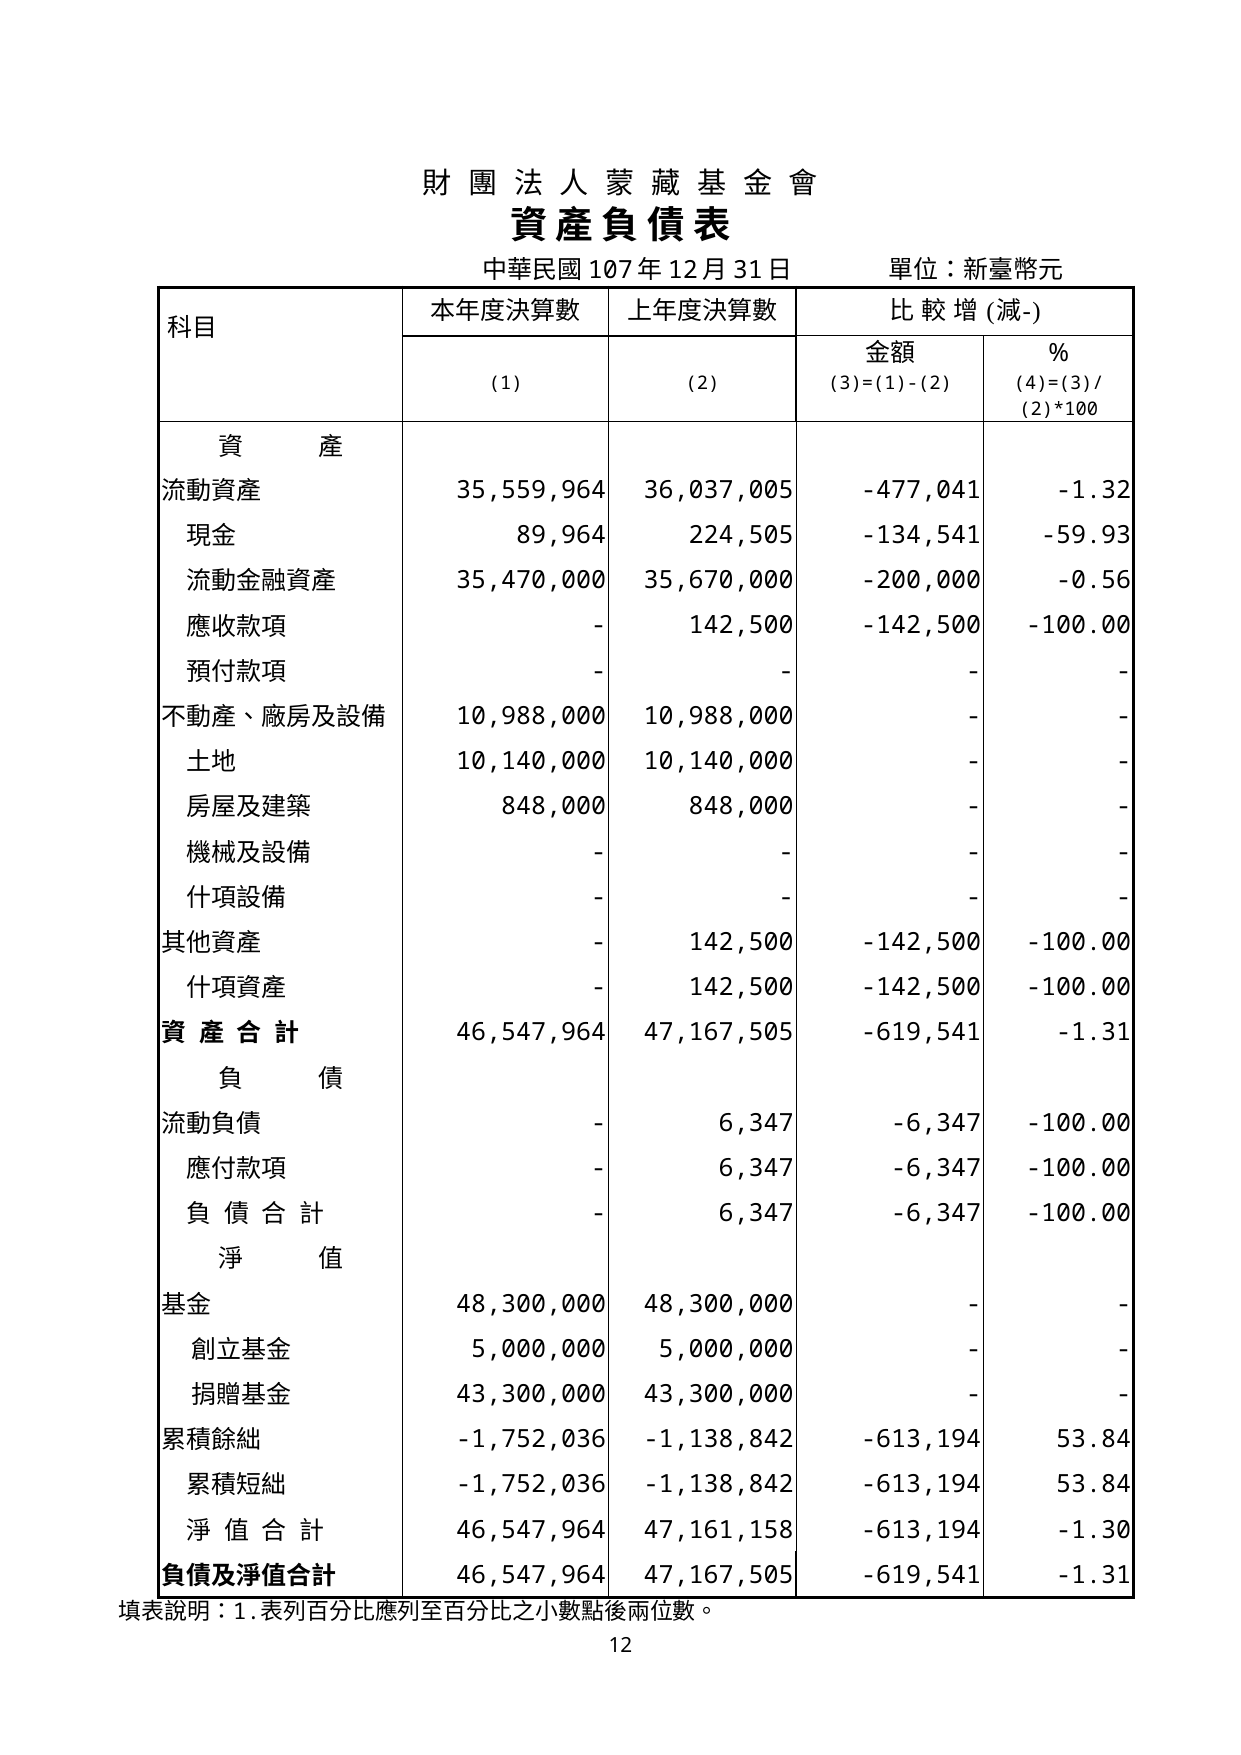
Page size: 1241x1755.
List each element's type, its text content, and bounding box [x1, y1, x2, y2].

table_cell 流動金融資產 [160, 556, 402, 602]
table_cell - [403, 602, 608, 647]
table_cell -0.56 [984, 556, 1132, 602]
table_cell 資 產 合 計 [160, 1009, 402, 1054]
table_cell 142,500 [609, 918, 796, 963]
text 資產負債表 [118, 202, 1122, 248]
table_cell 不動產、廠房及設備 [160, 692, 402, 737]
table_cell 6,347 [609, 1144, 796, 1189]
table_cell - [609, 873, 796, 918]
table_cell -1.31 [984, 1009, 1132, 1054]
table_cell -1,138,842 [609, 1461, 796, 1506]
table_cell [403, 1054, 608, 1099]
table_cell -1,752,036 [403, 1461, 608, 1506]
table_cell 現金 [160, 511, 402, 556]
table_cell - [984, 783, 1132, 828]
table_cell -1.31 [984, 1551, 1132, 1596]
table_cell -477,041 [797, 466, 983, 511]
table_cell - [984, 692, 1132, 737]
table_cell 金額 [797, 336, 983, 370]
table_cell 10,988,000 [609, 692, 796, 737]
table_cell -613,194 [797, 1461, 983, 1506]
table_cell -100.00 [984, 602, 1132, 647]
table_cell - [984, 1325, 1132, 1370]
table_cell 累積短絀 [160, 1461, 402, 1506]
table_cell 5,000,000 [609, 1325, 796, 1370]
table_cell [797, 422, 983, 466]
table_cell - [403, 1099, 608, 1144]
table_cell 土地 [160, 737, 402, 782]
table_cell - [984, 1280, 1132, 1325]
table_cell 累積餘絀 [160, 1415, 402, 1461]
table_cell -100.00 [984, 1144, 1132, 1189]
table_cell 應付款項 [160, 1144, 402, 1189]
table_cell 35,559,964 [403, 466, 608, 511]
table_cell 創立基金 [160, 1325, 402, 1370]
table_cell [403, 337, 608, 370]
table_cell - [403, 828, 608, 873]
table_cell -100.00 [984, 918, 1132, 963]
table_cell [609, 1235, 796, 1280]
table_cell -1.32 [984, 466, 1132, 511]
table_cell 流動資產 [160, 466, 402, 511]
table_cell [984, 422, 1132, 466]
table_cell -6,347 [797, 1099, 983, 1144]
table_cell -142,500 [797, 918, 983, 963]
table_cell - [797, 647, 983, 692]
table_header 上年度決算數 [609, 289, 795, 335]
table_cell (4)=(3)/(2)*100 [984, 370, 1132, 421]
table_cell 46,547,964 [403, 1506, 608, 1551]
table_cell -619,541 [797, 1009, 983, 1054]
table_cell 142,500 [609, 602, 796, 647]
table_cell -1.30 [984, 1506, 1132, 1551]
table_cell 35,470,000 [403, 556, 608, 602]
table_cell - [403, 1189, 608, 1234]
table_cell - [797, 783, 983, 828]
table_cell 47,167,505 [609, 1551, 795, 1596]
table_cell -100.00 [984, 1099, 1132, 1144]
table_cell - [403, 918, 608, 963]
table_cell 224,505 [609, 511, 796, 556]
table_cell - [797, 737, 983, 782]
table_cell 48,300,000 [609, 1280, 796, 1325]
table_cell 負 債 合 計 [160, 1189, 402, 1234]
table_cell - [403, 1144, 608, 1189]
table_cell 6,347 [609, 1099, 796, 1144]
table_header 科目 [160, 289, 402, 370]
table_cell 資 產 [160, 422, 402, 466]
table_cell [984, 1054, 1132, 1099]
table_cell - [797, 1280, 983, 1325]
table_cell (2) [609, 370, 795, 421]
table_cell 43,300,000 [609, 1370, 796, 1415]
table_cell -1,138,842 [609, 1415, 796, 1461]
table_cell 89,964 [403, 511, 608, 556]
table_cell [403, 1235, 608, 1280]
table_cell (3)=(1)-(2) [797, 370, 983, 421]
text 中華民國107年12月31日 單位：新臺幣元 [469, 248, 1169, 286]
table_cell 36,037,005 [609, 466, 796, 511]
table_cell -613,194 [797, 1415, 983, 1461]
text 填表說明：1.表列百分比應列至百分比之小數點後兩位數。 [118, 1599, 1122, 1624]
table_cell - [984, 1370, 1132, 1415]
table_cell [797, 1054, 983, 1099]
table_cell 負債及淨值合計 [160, 1551, 402, 1596]
table_cell 6,347 [609, 1189, 796, 1234]
table_cell 淨 值 [160, 1235, 402, 1280]
table_cell 預付款項 [160, 647, 402, 692]
table_cell 53.84 [984, 1461, 1132, 1506]
table_cell - [797, 873, 983, 918]
table_cell - [984, 828, 1132, 873]
table_cell (1) [403, 370, 608, 421]
table_cell % [984, 336, 1132, 370]
table_cell 47,167,505 [609, 1009, 796, 1054]
table_cell -134,541 [797, 511, 983, 556]
table_cell 10,988,000 [403, 692, 608, 737]
table_cell - [984, 873, 1132, 918]
table_cell 什項設備 [160, 873, 402, 918]
table_cell - [797, 1325, 983, 1370]
table_cell 淨 值 合 計 [160, 1506, 402, 1551]
table_cell -142,500 [797, 963, 983, 1008]
text 財團法人蒙藏基金會 [118, 156, 1122, 202]
table_cell 5,000,000 [403, 1325, 608, 1370]
table_cell 142,500 [609, 963, 796, 1008]
table_cell [797, 1235, 983, 1280]
table_cell 機械及設備 [160, 828, 402, 873]
table_cell -100.00 [984, 963, 1132, 1008]
table_cell [609, 422, 796, 466]
table_header 比較增(減-) [797, 289, 1132, 335]
table_cell 其他資產 [160, 918, 402, 963]
table_cell 房屋及建築 [160, 783, 402, 828]
table_cell -6,347 [797, 1144, 983, 1189]
table_cell 10,140,000 [403, 737, 608, 782]
table_cell - [403, 647, 608, 692]
table_cell -142,500 [797, 602, 983, 647]
table_cell -6,347 [797, 1189, 983, 1234]
table_cell 48,300,000 [403, 1280, 608, 1325]
table_cell - [797, 692, 983, 737]
table_cell -100.00 [984, 1189, 1132, 1234]
table_cell 53.84 [984, 1415, 1132, 1461]
table_cell -613,194 [797, 1506, 983, 1551]
table_cell 10,140,000 [609, 737, 796, 782]
table_header 本年度決算數 [403, 289, 608, 335]
table_cell 基金 [160, 1280, 402, 1325]
table_cell - [403, 873, 608, 918]
table_cell -59.93 [984, 511, 1132, 556]
table_cell 35,670,000 [609, 556, 796, 602]
table_cell 流動負債 [160, 1099, 402, 1144]
table_cell - [609, 647, 796, 692]
table_cell [403, 422, 608, 466]
table_cell -200,000 [797, 556, 983, 602]
table_cell -1,752,036 [403, 1415, 608, 1461]
table_cell - [403, 963, 608, 1008]
table_cell [609, 337, 795, 370]
table_cell 46,547,964 [403, 1009, 608, 1054]
table_cell 捐贈基金 [160, 1370, 402, 1415]
table_cell [609, 1054, 796, 1099]
table_cell - [984, 737, 1132, 782]
table_cell - [609, 828, 796, 873]
table_cell 43,300,000 [403, 1370, 608, 1415]
table_cell 46,547,964 [403, 1551, 608, 1596]
table_cell - [797, 1370, 983, 1415]
table_cell 什項資產 [160, 963, 402, 1008]
table_cell 應收款項 [160, 602, 402, 647]
table_cell - [984, 647, 1132, 692]
table_cell [160, 370, 402, 421]
table_cell 47,161,158 [609, 1506, 796, 1551]
table_cell 負 債 [160, 1054, 402, 1099]
table_cell 848,000 [403, 783, 608, 828]
table_cell -619,541 [797, 1551, 983, 1596]
table_cell - [797, 828, 983, 873]
table_cell 848,000 [609, 783, 796, 828]
table_cell [984, 1235, 1132, 1280]
